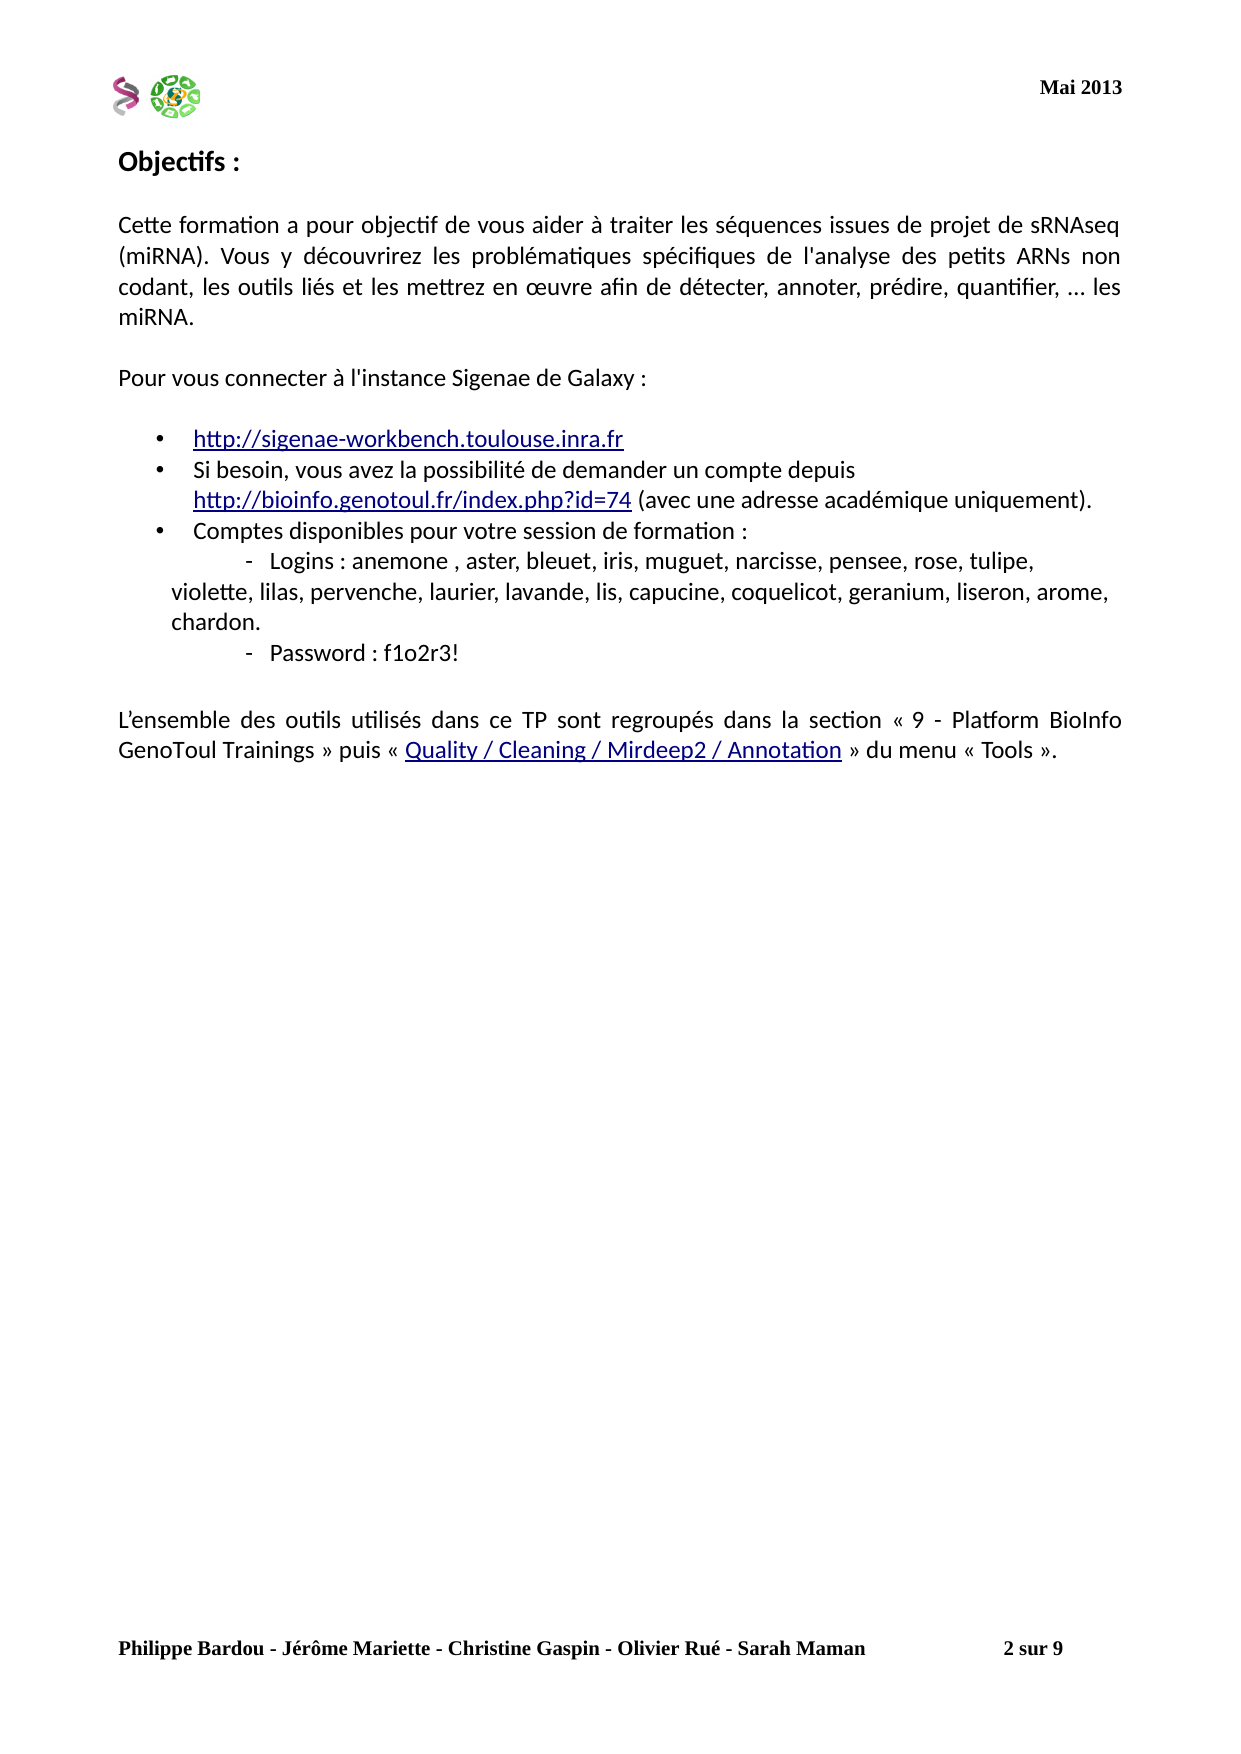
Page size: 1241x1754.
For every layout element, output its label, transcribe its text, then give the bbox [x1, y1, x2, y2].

text - Logins : anemone , aster, bleuet, iris, muguet, narcisse, pensee, rose, tulipe, violette, lilas, pervenche, laurier, lavande, lis, capucine, coquelicot, geranium, liseron, arome, chardon. [171, 545, 1122, 637]
text Pour vous connecter à l'instance Sigenae de Galaxy : [118, 362, 1122, 393]
picture [109, 75, 142, 119]
text L’ensemble des outils utilisés dans ce TP sont regroupés dans la section « 9 - Platform BioInfo GenoToul Trainings » puis « Quality / Cleaning / Mirdeep2 / Annotation » du menu « Tools ». [118, 704, 1122, 765]
picture [149, 75, 201, 119]
list http://sigenae-workbench.toulouse.inra.fr [156, 423, 1122, 454]
text - Password : f1o2r3! [171, 637, 1122, 667]
text Objectifs : [118, 143, 1122, 179]
text Cette formation a pour objectif de vous aider à traiter les séquences issues de projet de sRNAseq (miRNA). Vous y découvrirez les problématiques spécifiques de l'analyse des petits ARNs non codant, les outils liés et les mettrez en œuvre afin de détecter, annoter, prédire, quantifier, … les miRNA. [118, 210, 1122, 332]
list Comptes disponibles pour votre session de formation : [156, 515, 1122, 545]
list Si besoin, vous avez la possibilité de demander un compte depuis http://bioinfo.genotoul.fr/index.php?id=74 (avec une adresse académique uniquement). [156, 454, 1122, 515]
